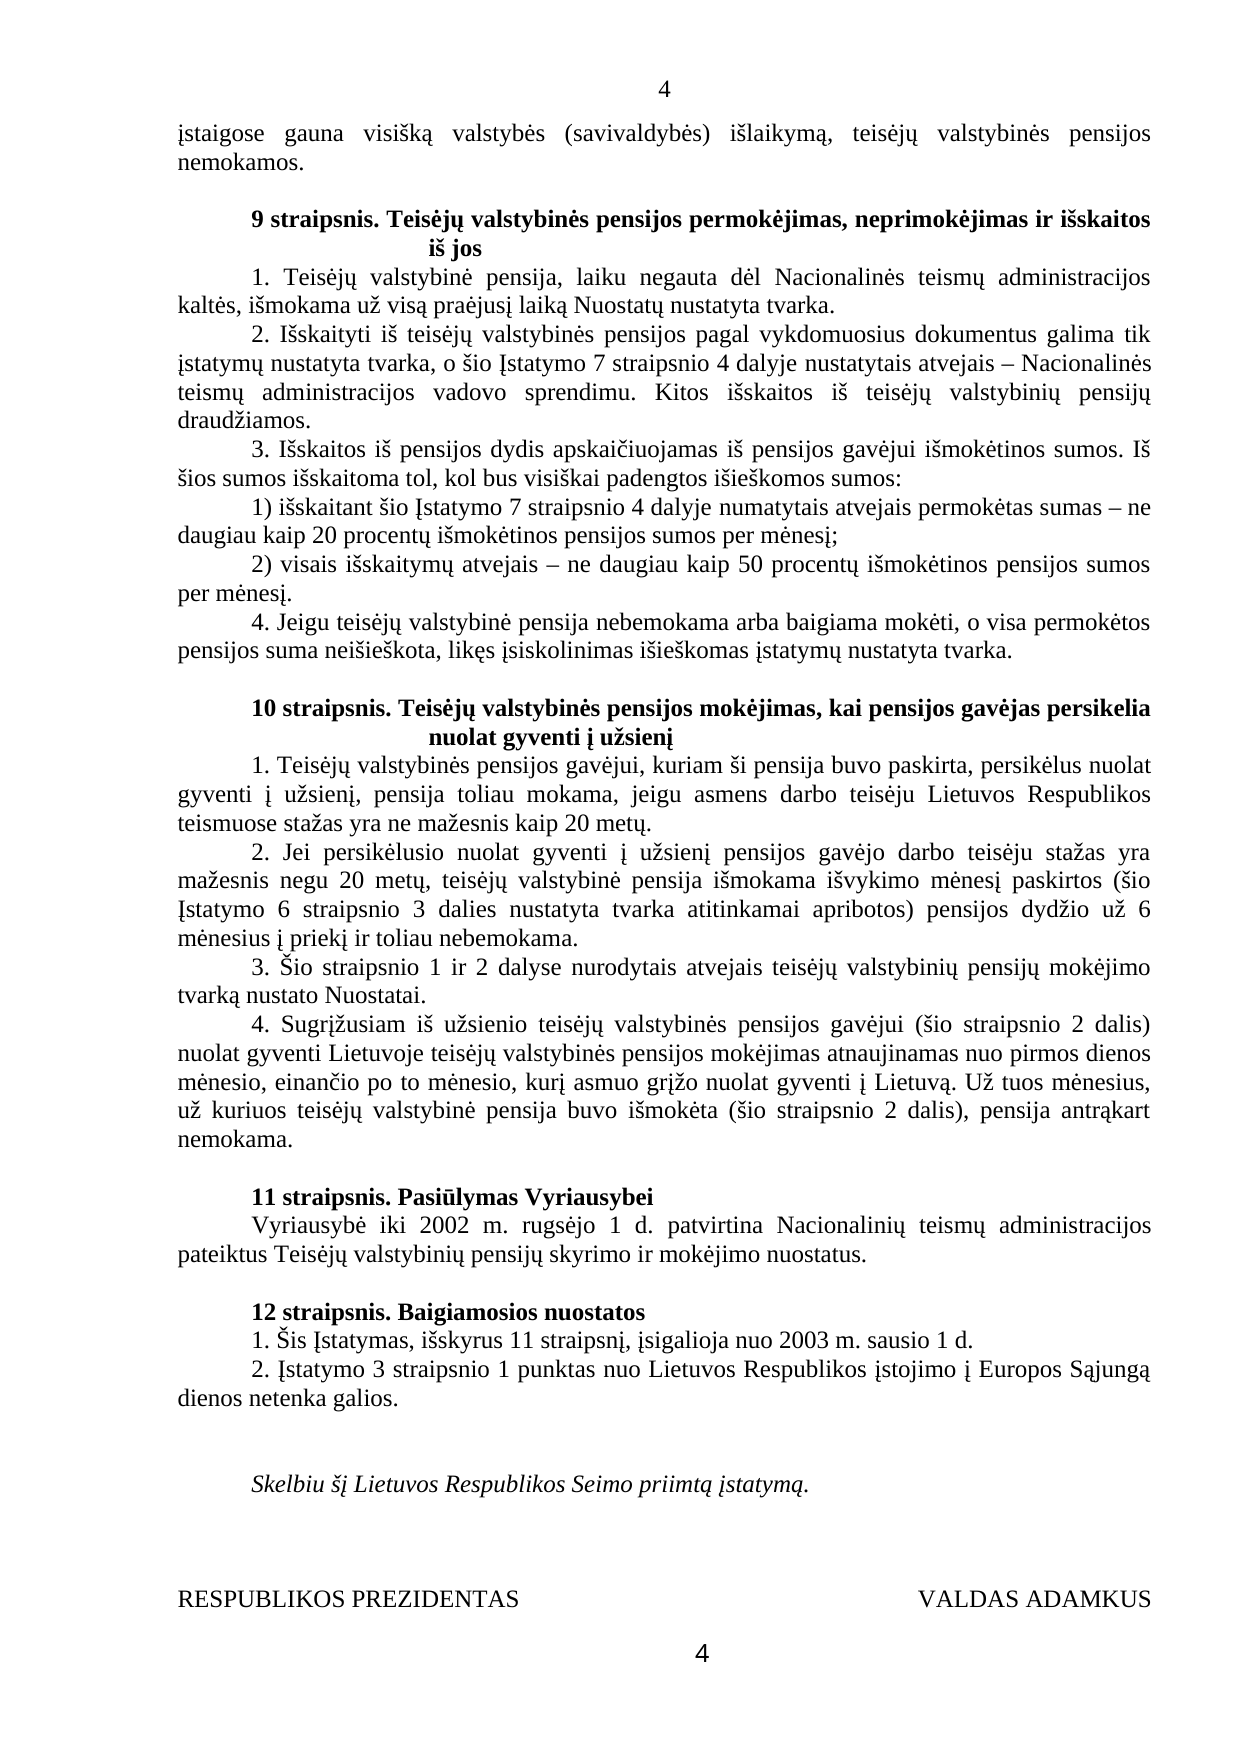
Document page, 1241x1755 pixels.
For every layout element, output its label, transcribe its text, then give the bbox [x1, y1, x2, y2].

text RESPUBLIKOS PREZIDENTAS VALDAS ADAMKUS [177, 1584, 1152, 1613]
text 10 straipsnis. Teisėjų valstybinės pensijos mokėjimas, kai pensijos gavėjas persikelia nuolat gyventi į užsienį [251, 693, 1152, 751]
text 1) išskaitant šio Įstatymo 7 straipsnio 4 dalyje numatytais atvejais permokėtas sumas – ne daugiau kaip 20 procentų išmokėtinos pensijos sumos per mėnesį; [177, 492, 1152, 549]
text 2) visais išskaitymų atvejais – ne daugiau kaip 50 procentų išmokėtinos pensijos sumos per mėnesį. [177, 549, 1152, 607]
text 2. Išskaityti iš teisėjų valstybinės pensijos pagal vykdomuosius dokumentus galima tik įstatymų nustatyta tvarka, o šio Įstatymo 7 straipsnio 4 dalyje nustatytais atvejais – Nacionalinės teismų administracijos vadovo sprendimu. Kitos išskaitos iš teisėjų valstybinių pensijų draudžiamos. [177, 319, 1152, 434]
text 2. Įstatymo 3 straipsnio 1 punktas nuo Lietuvos Respublikos įstojimo į Europos Sąjungą dienos netenka galios. [177, 1354, 1152, 1412]
text 2. Jei persikėlusio nuolat gyventi į užsienį pensijos gavėjo darbo teisėju stažas yra mažesnis negu 20 metų, teisėjų valstybinė pensija išmokama išvykimo mėnesį paskirtos (šio Įstatymo 6 straipsnio 3 dalies nustatyta tvarka atitinkamai apribotos) pensijos dydžio už 6 mėnesius į priekį ir toliau nebemokama. [177, 837, 1152, 952]
text 4. Jeigu teisėjų valstybinė pensija nebemokama arba baigiama mokėti, o visa permokėtos pensijos suma neišieškota, likęs įsiskolinimas išieškomas įstatymų nustatyta tvarka. [177, 607, 1152, 664]
text Skelbiu šį Lietuvos Respublikos Seimo priimtą įstatymą. [177, 1469, 1152, 1498]
text 12 straipsnis. Baigiamosios nuostatos [177, 1297, 1152, 1326]
text Vyriausybė iki 2002 m. rugsėjo 1 d. patvirtina Nacionalinių teismų administracijos pateiktus Teisėjų valstybinių pensijų skyrimo ir mokėjimo nuostatus. [177, 1211, 1152, 1268]
text 4. Sugrįžusiam iš užsienio teisėjų valstybinės pensijos gavėjui (šio straipsnio 2 dalis) nuolat gyventi Lietuvoje teisėjų valstybinės pensijos mokėjimas atnaujinamas nuo pirmos dienos mėnesio, einančio po to mėnesio, kurį asmuo grįžo nuolat gyventi į Lietuvą. Už tuos mėnesius, už kuriuos teisėjų valstybinė pensija buvo išmokėta (šio straipsnio 2 dalis), pensija antrąkart nemokama. [177, 1009, 1152, 1153]
text 3. Išskaitos iš pensijos dydis apskaičiuojamas iš pensijos gavėjui išmokėtinos sumos. Iš šios sumos išskaitoma tol, kol bus visiškai padengtos išieškomos sumos: [177, 434, 1152, 492]
text 1. Šis Įstatymas, išskyrus 11 straipsnį, įsigalioja nuo 2003 m. sausio 1 d. [177, 1326, 1152, 1354]
text 11 straipsnis. Pasiūlymas Vyriausybei [177, 1182, 1152, 1211]
text 1. Teisėjų valstybinės pensijos gavėjui, kuriam ši pensija buvo paskirta, persikėlus nuolat gyventi į užsienį, pensija toliau mokama, jeigu asmens darbo teisėju Lietuvos Respublikos teismuose stažas yra ne mažesnis kaip 20 metų. [177, 751, 1152, 837]
text 3. Šio straipsnio 1 ir 2 dalyse nurodytais atvejais teisėjų valstybinių pensijų mokėjimo tvarką nustato Nuostatai. [177, 952, 1152, 1009]
text 9 straipsnis. Teisėjų valstybinės pensijos permokėjimas, neprimokėjimas ir išskaitos iš jos [251, 204, 1152, 262]
text įstaigose gauna visišką valstybės (savivaldybės) išlaikymą, teisėjų valstybinės pensijos nemokamos. [177, 118, 1152, 176]
text 1. Teisėjų valstybinė pensija, laiku negauta dėl Nacionalinės teismų administracijos kaltės, išmokama už visą praėjusį laiką Nuostatų nustatyta tvarka. [177, 262, 1152, 319]
